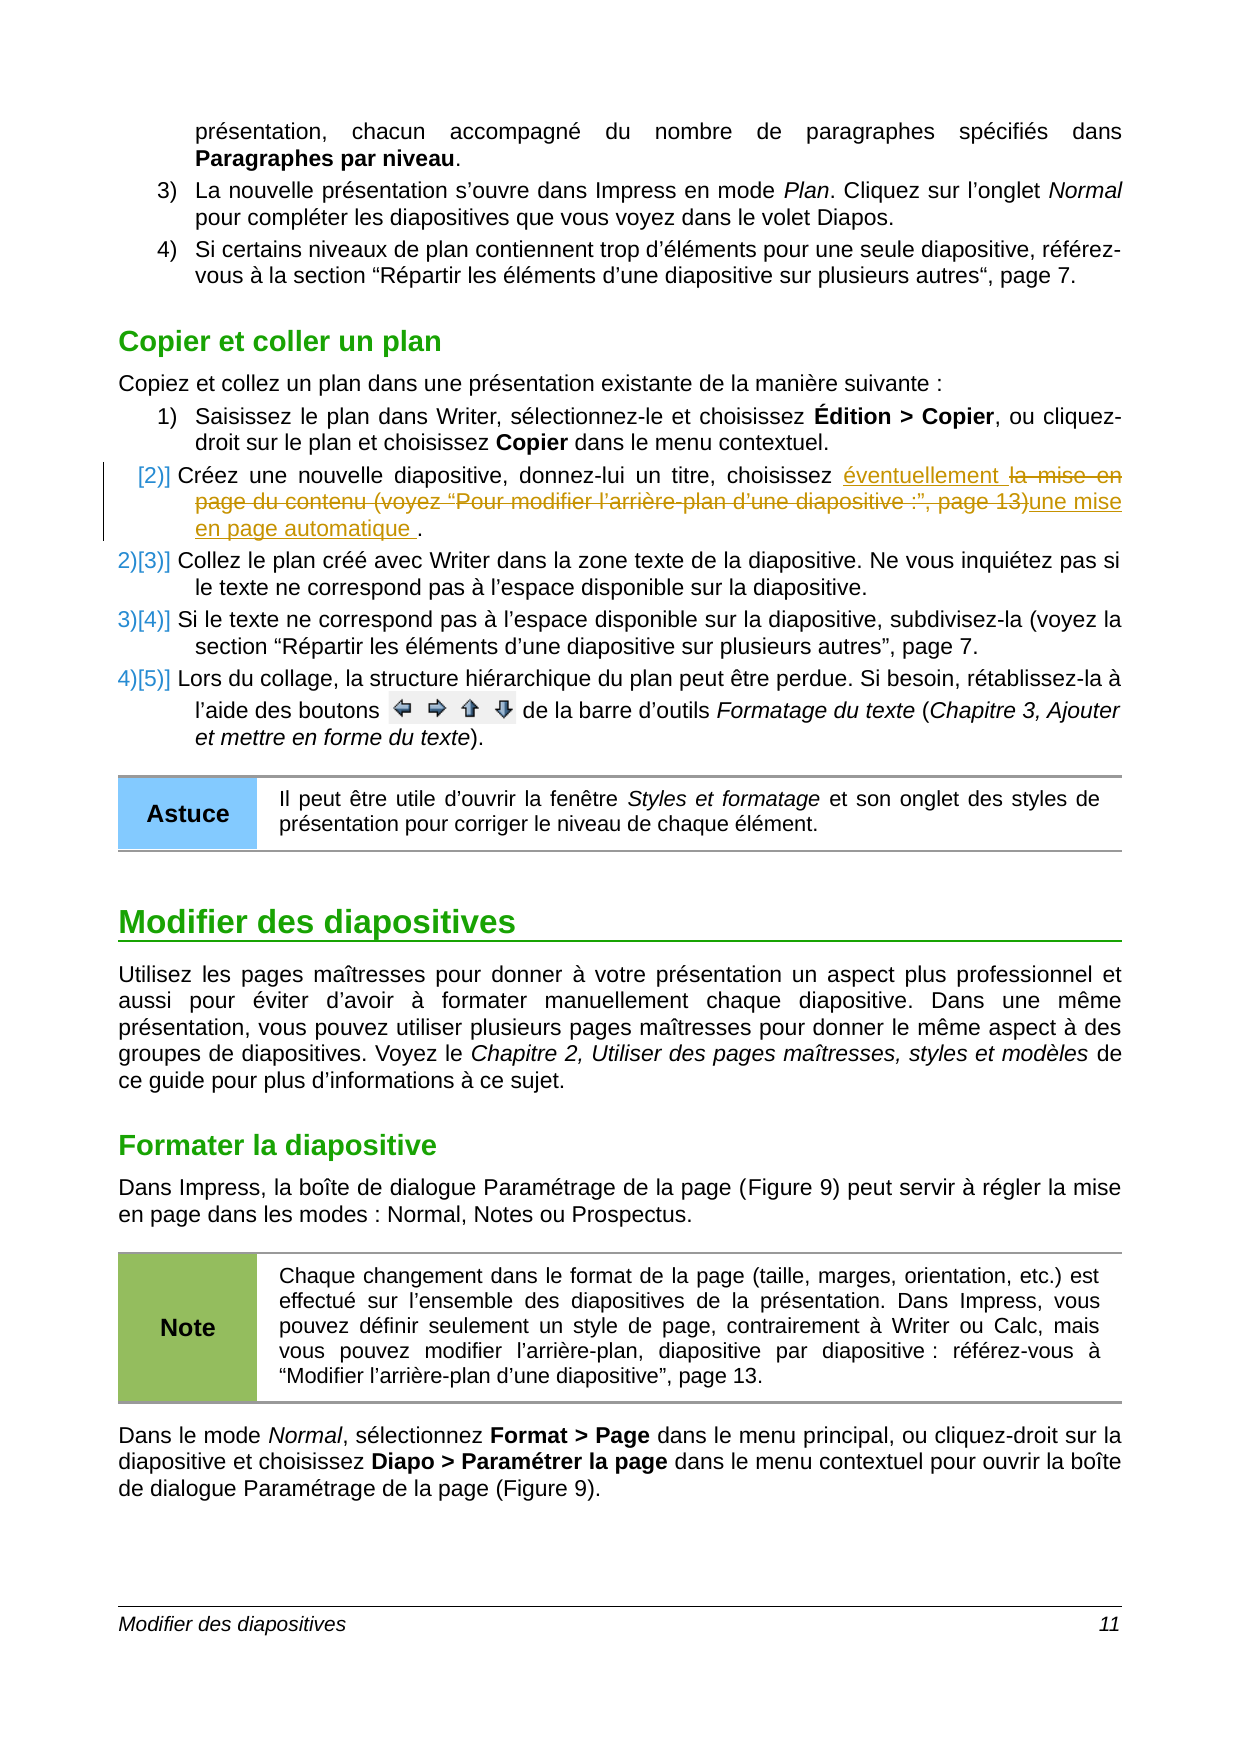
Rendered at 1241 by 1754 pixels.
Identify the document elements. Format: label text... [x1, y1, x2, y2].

subtitle Formater la diapositive [118, 1128, 1122, 1162]
table_header Il peut être utile d’ouvrir la fenêtre Styles et formatage et son onglet des styles de présentation pour corriger le niveau de chaque élément. [258, 778, 1122, 849]
list Lors du collage, la structure hiérarchique du plan peut être perdue. Si besoin, rétablissez-la à l’aide des boutons de la barre d’outils Formatage du texte (Chapitre 3, Ajouter et mettre en forme du texte). [177, 665, 1122, 750]
list Saisissez le plan dans Writer, sélectionnez-le et choisissez Édition > Copier, ou cliquez-droit sur le plan et choisissez Copier dans le menu contextuel. [177, 403, 1122, 456]
subtitle Copier et coller un plan [118, 324, 1122, 358]
text Dans Impress, la boîte de dialogue Paramétrage de la page (Figure 9) peut servir à régler la mise en page dans les modes : Normal, Notes ou Prospectus. [118, 1174, 1122, 1227]
list Collez le plan créé avec Writer dans la zone texte de la diapositive. Ne vous inquiétez pas si le texte ne correspond pas à l’espace disponible sur la diapositive. [177, 547, 1122, 600]
list Copiez et collez un plan dans une présentation existante de la manière suivante : [118, 370, 1122, 397]
list Si le texte ne correspond pas à l’espace disponible sur la diapositive, subdivisez-la (voyez la section “Répartir les éléments d’une diapositive sur plusieurs autres”, page 7. [177, 606, 1122, 659]
text Dans le mode Normal, sélectionnez Format > Page dans le menu principal, ou cliquez-droit sur la diapositive et choisissez Diapo > Paramétrer la page dans le menu contextuel pour ouvrir la boîte de dialogue Paramétrage de la page (Figure 9). [118, 1422, 1122, 1501]
list La nouvelle présentation s’ouvre dans Impress en mode Plan. Cliquez sur l’onglet Normal pour compléter les diapositives que vous voyez dans le volet Diapos. [177, 177, 1122, 230]
subtitle Modifier des diapositives [118, 902, 1122, 940]
picture [388, 691, 517, 724]
table_header Astuce [118, 778, 257, 849]
table_header Note [118, 1254, 257, 1401]
list Si certains niveaux de plan contiennent trop d’éléments pour une seule diapositive, référez-vous à la section “Répartir les éléments d’une diapositive sur plusieurs autres“, page 7. [177, 236, 1122, 289]
list présentation, chacun accompagné du nombre de paragraphes spécifiés dans Paragraphes par niveau. [177, 118, 1122, 171]
text Utilisez les pages maîtresses pour donner à votre présentation un aspect plus professionnel et aussi pour éviter d’avoir à formater manuellement chaque diapositive. Dans une même présentation, vous pouvez utiliser plusieurs pages maîtresses pour donner le même aspect à des groupes de diapositives. Voyez le Chapitre 2, Utiliser des pages maîtresses, styles et modèles de ce guide pour plus d’informations à ce sujet. [118, 961, 1122, 1093]
list Créez une nouvelle diapositive, donnez-lui un titre, choisissez éventuellement une mise en page automatique . [177, 462, 1122, 541]
table_header Chaque changement dans le format de la page (taille, marges, orientation, etc.) est effectué sur l’ensemble des diapositives de la présentation. Dans Impress, vous pouvez définir seulement un style de page, contrairement à Writer ou Calc, mais vous pouvez modifier l’arrière-plan, diapositive par diapositive : référez-vous à “Modifier l’arrière-plan d’une diapositive”, page 13. [258, 1254, 1122, 1401]
